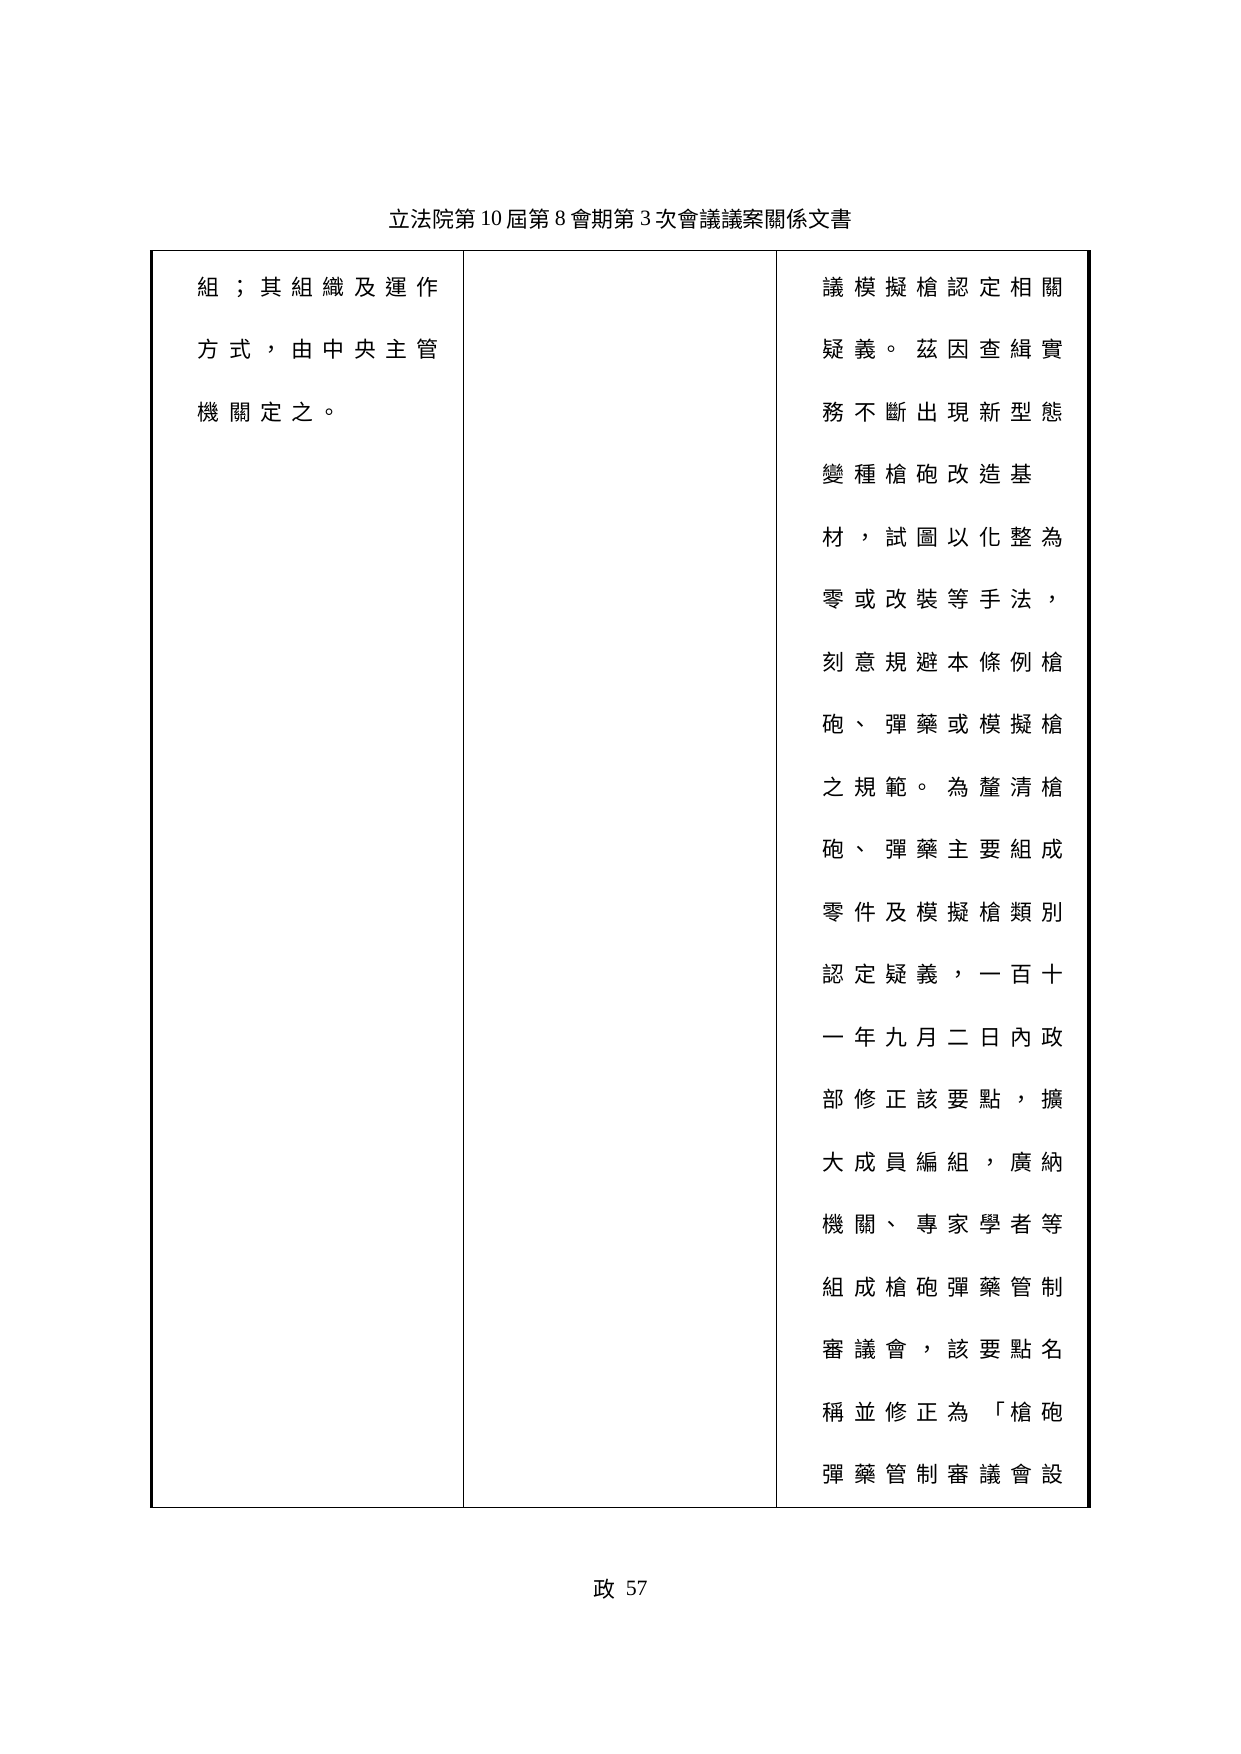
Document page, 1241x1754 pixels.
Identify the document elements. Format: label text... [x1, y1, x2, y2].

table_cell [464, 251, 776, 1507]
table_cell 議模擬槍認定相關疑義。茲因查緝實務不斷出現新型態變種槍砲改造基材，試圖以化整為零或改裝等手法，刻意規避本條例槍砲、彈藥或模擬槍之規範。為釐清槍砲、彈藥主要組成零件及模擬槍類別認定疑義，一百十一年九月二日內政部修正該要點，擴大成員編組，廣納機關、專家學者等組成槍砲彈藥管制審議會，該要點名稱並修正為「槍砲彈藥管制審議會設 [777, 251, 1087, 1507]
table_cell 組；其組織及運作方式，由中央主管機關定之。 [153, 251, 463, 1507]
